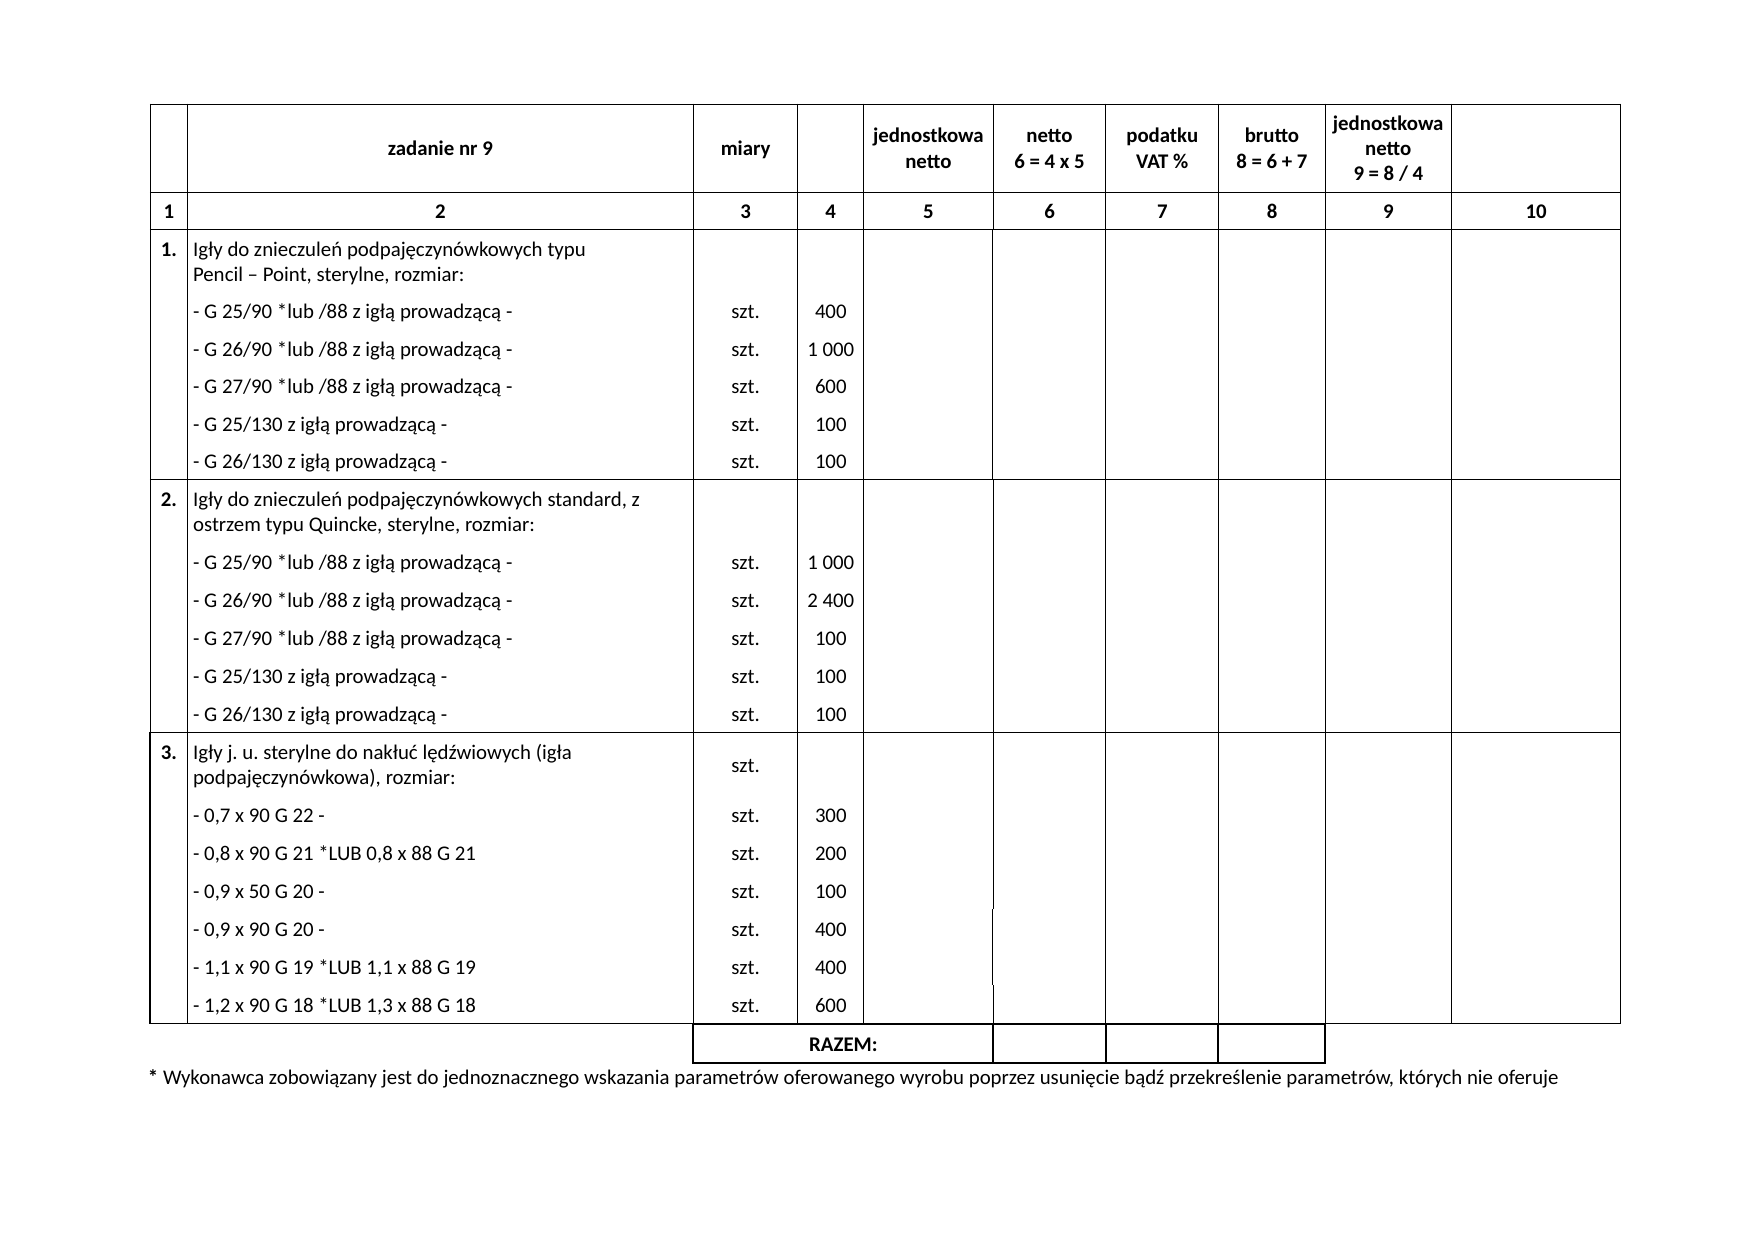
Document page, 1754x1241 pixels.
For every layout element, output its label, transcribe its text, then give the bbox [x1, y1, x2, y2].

table_cell 1 000 [798, 543, 863, 581]
table_cell szt. [694, 733, 797, 796]
table_cell [1106, 442, 1218, 479]
table_cell [994, 619, 1105, 656]
table_cell [1326, 909, 1451, 947]
table_cell [864, 293, 992, 330]
table_cell [864, 947, 992, 985]
table_cell - G 26/130 z igłą prowadzącą - [188, 442, 693, 479]
table_cell [1326, 834, 1451, 871]
table_cell [1452, 480, 1620, 543]
table_cell [1219, 694, 1325, 732]
table_cell [1106, 405, 1218, 442]
table_cell Igły j. u. sterylne do nakłuć lędźwiowych (igła podpajęczynówkowa), rozmiar: [188, 733, 693, 796]
table_cell [1326, 871, 1451, 909]
table_header jednostkowa netto 9 = 8 / 4 [1326, 105, 1451, 192]
table_cell [1326, 230, 1451, 292]
table_cell szt. [694, 796, 797, 833]
table_cell [993, 442, 1105, 479]
table_cell [994, 581, 1105, 618]
table_cell [994, 543, 1105, 581]
table_cell [1452, 796, 1620, 833]
table_cell [1106, 834, 1218, 871]
table_cell 9 [1326, 193, 1451, 229]
table_cell 4 [798, 193, 863, 229]
table_cell szt. [694, 619, 797, 656]
table_cell [1326, 405, 1451, 442]
table_cell szt. [694, 367, 797, 404]
table_cell [994, 733, 1105, 796]
table_cell [864, 656, 993, 694]
table_cell szt. [694, 656, 797, 694]
table_cell [1219, 947, 1325, 985]
table_cell [1452, 834, 1620, 871]
table_cell [694, 480, 797, 543]
table_cell 400 [798, 947, 863, 985]
table_cell - G 25/130 z igłą prowadzącą - [188, 405, 693, 442]
table_cell [1219, 480, 1325, 543]
table_cell 1 [151, 193, 187, 229]
table_cell [864, 405, 992, 442]
table_cell [1219, 543, 1325, 581]
table_cell 600 [798, 985, 863, 1023]
table_cell [798, 230, 863, 292]
table_cell [1326, 985, 1451, 1023]
table_cell - G 26/90 *lub /88 z igłą prowadzącą - [188, 330, 693, 367]
table_cell [1326, 480, 1451, 543]
table_cell [1219, 442, 1325, 479]
table_cell [994, 656, 1105, 694]
table_cell [1219, 796, 1325, 833]
table_cell 7 [1106, 193, 1218, 229]
table_cell [1326, 293, 1451, 330]
table_cell [1452, 733, 1620, 796]
table_cell [1452, 543, 1620, 581]
table_cell [864, 442, 992, 479]
table_cell [994, 834, 1105, 871]
table_cell [1106, 796, 1218, 833]
table_cell [993, 293, 1105, 330]
table_cell [1219, 367, 1325, 404]
table_cell 1. [151, 230, 187, 479]
table_cell 400 [798, 909, 863, 947]
table_cell [1452, 871, 1620, 909]
table_cell - G 27/90 *lub /88 z igłą prowadzącą - [188, 367, 693, 404]
table_cell [864, 581, 993, 618]
table_cell 5 [864, 193, 993, 229]
table_cell [1219, 909, 1325, 947]
table_cell [1106, 985, 1218, 1023]
table_cell - G 26/130 z igłą prowadzącą - [188, 694, 693, 732]
table_cell [694, 230, 797, 292]
table_cell [1326, 1024, 1451, 1062]
table_cell [864, 796, 993, 833]
table_cell 3. [151, 733, 187, 1023]
table_header jednostkowa netto [864, 105, 993, 192]
table_cell [1219, 871, 1325, 909]
table_cell 100 [798, 871, 863, 909]
table_cell [1326, 330, 1451, 367]
table_cell [864, 834, 993, 871]
table_cell 1 000 [798, 330, 863, 367]
table_cell [1219, 656, 1325, 694]
table_cell szt. [694, 947, 797, 985]
table_cell - G 27/90 *lub /88 z igłą prowadzącą - [188, 619, 693, 656]
table_cell [1106, 293, 1218, 330]
table_cell - 0,9 x 90 G 20 - [188, 909, 693, 947]
table_cell [1326, 733, 1451, 796]
table_cell [994, 871, 1105, 909]
table_header netto 6 = 4 x 5 [994, 105, 1105, 192]
table_cell [1106, 480, 1218, 543]
table_cell - G 26/90 *lub /88 z igłą prowadzącą - [188, 581, 693, 618]
table_cell [150, 1024, 187, 1062]
table_cell 400 [798, 293, 863, 330]
table_cell - G 25/130 z igłą prowadzącą - [188, 656, 693, 694]
table_cell szt. [694, 442, 797, 479]
table_cell [1451, 1024, 1621, 1062]
table_cell [1219, 330, 1325, 367]
table_cell 600 [798, 367, 863, 404]
table_cell [1452, 581, 1620, 618]
table_cell [1219, 834, 1325, 871]
table_cell [1326, 796, 1451, 833]
table_cell [1452, 694, 1620, 732]
table_cell [1219, 405, 1325, 442]
table_header zadanie nr 9 [188, 105, 693, 192]
table_cell szt. [694, 581, 797, 618]
table_cell [1219, 293, 1325, 330]
table_cell 100 [798, 656, 863, 694]
table_cell 2 [188, 193, 693, 229]
table_cell 200 [798, 834, 863, 871]
table_cell [864, 871, 993, 909]
table_cell [993, 230, 1105, 292]
table_header [151, 105, 187, 192]
table_cell [864, 480, 993, 543]
table_cell [993, 367, 1105, 404]
table_cell [993, 405, 1105, 442]
table_cell [994, 480, 1105, 543]
table_cell [1106, 367, 1218, 404]
table_cell - G 25/90 *lub /88 z igłą prowadzącą - [188, 543, 693, 581]
table_cell szt. [694, 543, 797, 581]
table_cell [864, 985, 993, 1023]
table_cell [1452, 367, 1620, 404]
table_cell [864, 543, 993, 581]
table_cell [1106, 909, 1218, 947]
table_cell [864, 230, 992, 292]
table_header [1452, 105, 1620, 192]
table_cell [1106, 230, 1218, 292]
table_cell Igły do znieczuleń podpajęczynówkowych typu Pencil – Point, sterylne, rozmiar: [188, 230, 693, 292]
table_cell [1452, 293, 1620, 330]
table_cell 10 [1452, 193, 1620, 229]
table_header miary [694, 105, 797, 192]
table_cell [1326, 947, 1451, 985]
table_cell [1219, 230, 1325, 292]
table_cell szt. [694, 834, 797, 871]
table_header podatku VAT % [1106, 105, 1218, 192]
table_cell [1219, 619, 1325, 656]
table_cell [1452, 985, 1620, 1023]
table_cell szt. [694, 871, 797, 909]
table_cell szt. [694, 330, 797, 367]
text * Wykonawca zobowiązany jest do jednoznacznego wskazania parametrów oferowanego wyrobu poprzez usunięcie bądź przekreślenie parametrów, których nie oferuje [148, 1064, 1606, 1089]
table_cell [1452, 947, 1620, 985]
table_cell [798, 733, 863, 796]
table_cell - 0,9 x 50 G 20 - [188, 871, 693, 909]
table_cell [187, 1024, 692, 1062]
table_header brutto 8 = 6 + 7 [1219, 105, 1325, 192]
table_cell szt. [694, 909, 797, 947]
table_cell [1106, 871, 1218, 909]
table_cell [1452, 230, 1620, 292]
table_header [798, 105, 863, 192]
table_cell [1326, 619, 1451, 656]
table_cell [994, 985, 1105, 1023]
table_cell [993, 909, 1105, 947]
table_cell [864, 733, 993, 796]
table_cell [993, 947, 1105, 985]
table_cell RAZEM: [694, 1025, 992, 1062]
table_cell 2. [151, 480, 187, 732]
table_cell - 0,8 x 90 G 21 *LUB 0,8 x 88 G 21 [188, 834, 693, 871]
table_cell 100 [798, 442, 863, 479]
table_cell [864, 619, 993, 656]
table_cell 3 [694, 193, 797, 229]
table_cell [1452, 405, 1620, 442]
table_cell szt. [694, 293, 797, 330]
table_cell [1452, 330, 1620, 367]
table_cell [864, 367, 992, 404]
table_cell [1326, 656, 1451, 694]
table_cell [1106, 694, 1218, 732]
table_cell szt. [694, 405, 797, 442]
table_cell [1452, 656, 1620, 694]
table_cell [1452, 909, 1620, 947]
table_cell [994, 1025, 1105, 1062]
table_cell [993, 330, 1105, 367]
table_cell [1106, 947, 1218, 985]
table_cell [1219, 1025, 1324, 1062]
table_cell [1326, 442, 1451, 479]
table_cell 100 [798, 619, 863, 656]
table_cell 6 [994, 193, 1105, 229]
table_cell szt. [694, 985, 797, 1023]
table_cell [1106, 330, 1218, 367]
table_cell [1452, 619, 1620, 656]
table_cell [1106, 733, 1218, 796]
table_cell [864, 909, 992, 947]
table_cell 100 [798, 405, 863, 442]
table_cell [1106, 619, 1218, 656]
table_cell [1326, 543, 1451, 581]
table_cell 300 [798, 796, 863, 833]
table_cell 100 [798, 694, 863, 732]
table_cell - G 25/90 *lub /88 z igłą prowadzącą - [188, 293, 693, 330]
table_cell [994, 694, 1105, 732]
table_cell 2 400 [798, 581, 863, 618]
table_cell [864, 694, 993, 732]
table_cell [798, 480, 863, 543]
table_cell [1106, 543, 1218, 581]
table_cell [1219, 733, 1325, 796]
table_cell [1326, 367, 1451, 404]
table_cell [1452, 442, 1620, 479]
table_cell szt. [694, 694, 797, 732]
table_cell [1219, 985, 1325, 1023]
table_cell 8 [1219, 193, 1325, 229]
table_cell [994, 796, 1105, 833]
table_cell - 1,1 x 90 G 19 *LUB 1,1 x 88 G 19 [188, 947, 693, 985]
table_cell - 0,7 x 90 G 22 - [188, 796, 693, 833]
table_cell [1106, 656, 1218, 694]
table_cell [1219, 581, 1325, 618]
table_cell [864, 330, 992, 367]
table_cell [1107, 1025, 1217, 1062]
table_cell [1326, 581, 1451, 618]
table_cell Igły do znieczuleń podpajęczynówkowych standard, z ostrzem typu Quincke, sterylne, rozmiar: [188, 480, 693, 543]
table_cell [1106, 581, 1218, 618]
table_cell - 1,2 x 90 G 18 *LUB 1,3 x 88 G 18 [188, 985, 693, 1023]
table_cell [1326, 694, 1451, 732]
